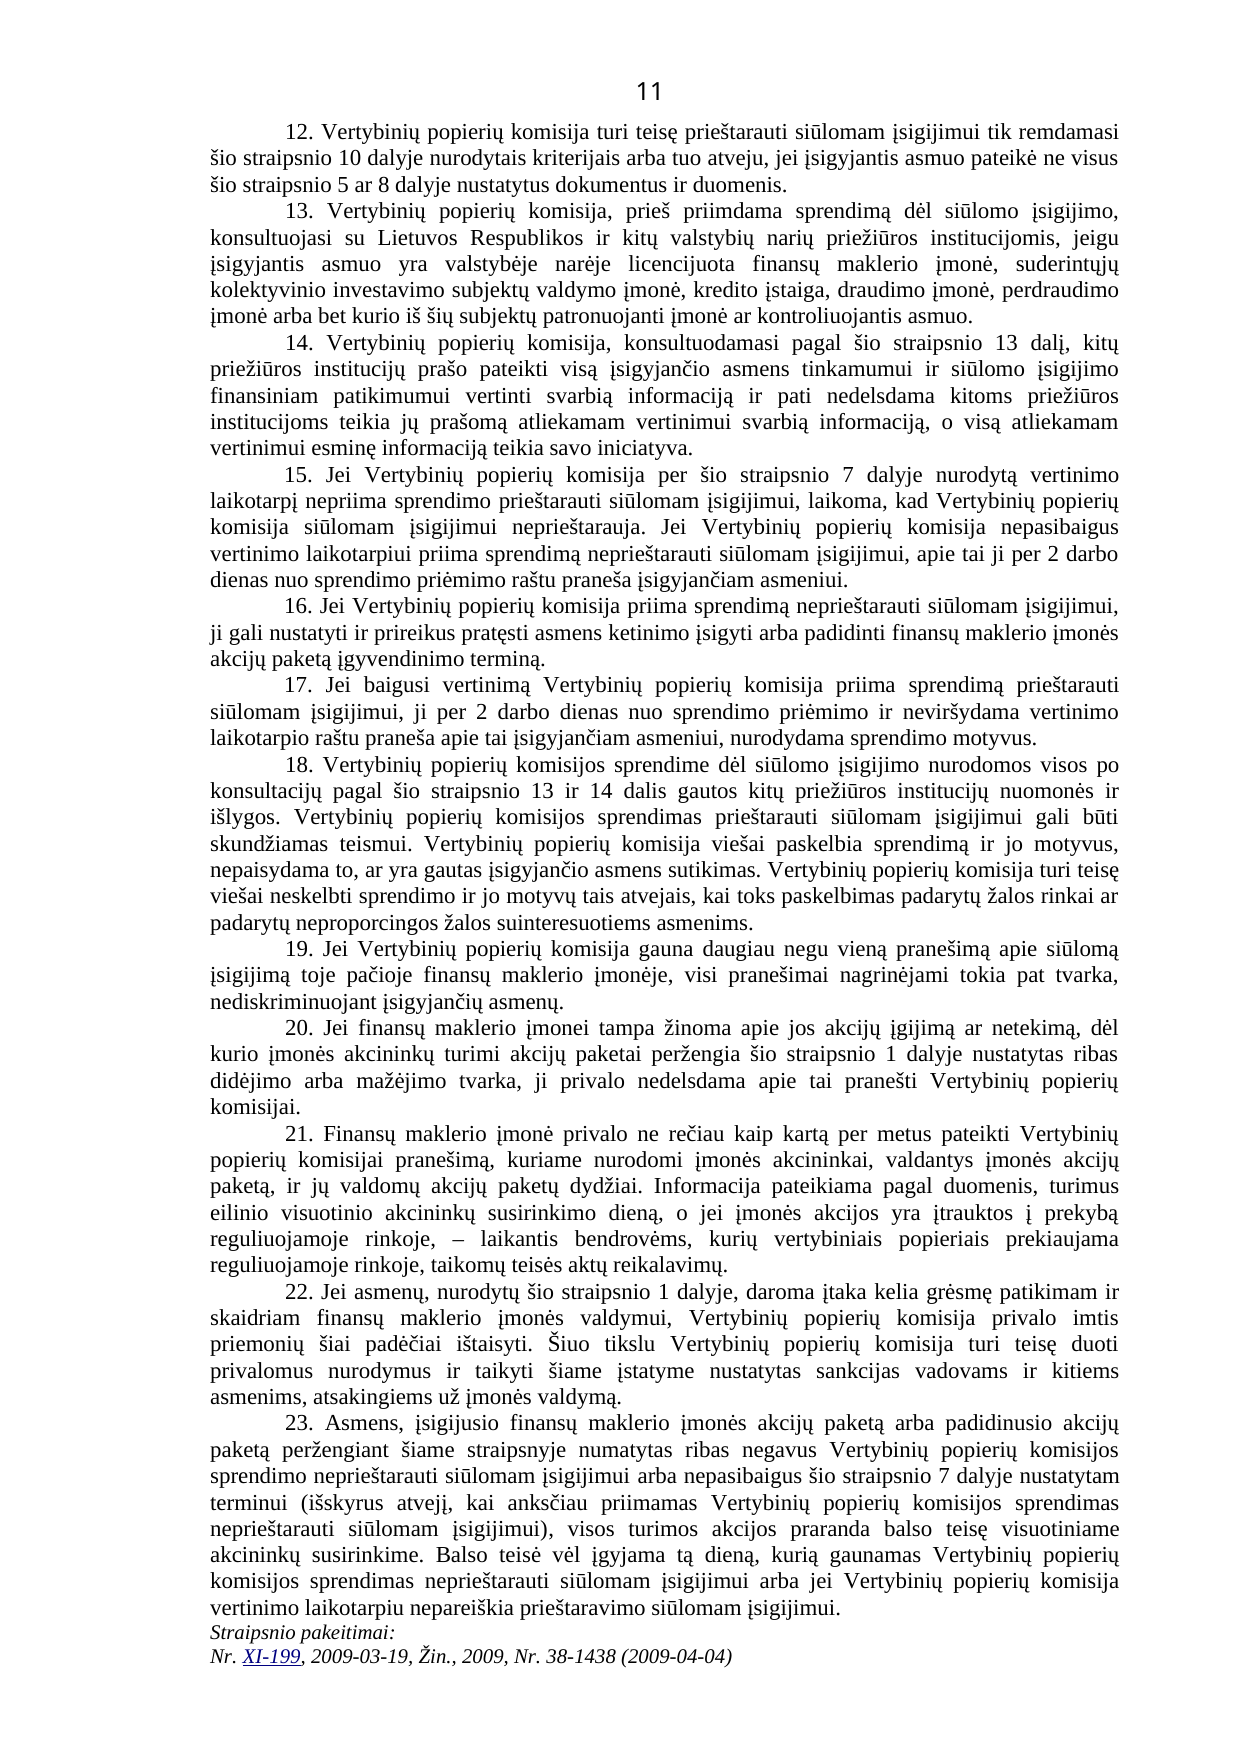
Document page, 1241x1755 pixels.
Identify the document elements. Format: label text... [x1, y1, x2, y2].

text 12. Vertybinių popierių komisija turi teisę prieštarauti siūlomam įsigijimui tik remdamasi šio straipsnio 10 dalyje nurodytais kriterijais arba tuo atveju, jei įsigyjantis asmuo pateikė ne visus šio straipsnio 5 ar 8 dalyje nustatytus dokumentus ir duomenis. [210, 118, 1120, 197]
text 13. Vertybinių popierių komisija, prieš priimdama sprendimą dėl siūlomo įsigijimo, konsultuojasi su Lietuvos Respublikos ir kitų valstybių narių priežiūros institucijomis, jeigu įsigyjantis asmuo yra valstybėje narėje licencijuota finansų maklerio įmonė, suderintųjų kolektyvinio investavimo subjektų valdymo įmonė, kredito įstaiga, draudimo įmonė, perdraudimo įmonė arba bet kurio iš šių subjektų patronuojanti įmonė ar kontroliuojantis asmuo. [210, 197, 1120, 329]
text 20. Jei finansų maklerio įmonei tampa žinoma apie jos akcijų įgijimą ar netekimą, dėl kurio įmonės akcininkų turimi akcijų paketai peržengia šio straipsnio 1 dalyje nustatytas ribas didėjimo arba mažėjimo tvarka, ji privalo nedelsdama apie tai pranešti Vertybinių popierių komisijai. [210, 1014, 1120, 1119]
text 16. Jei Vertybinių popierių komisija priima sprendimą neprieštarauti siūlomam įsigijimui, ji gali nustatyti ir prireikus pratęsti asmens ketinimo įsigyti arba padidinti finansų maklerio įmonės akcijų paketą įgyvendinimo terminą. [210, 592, 1120, 672]
text 23. Asmens, įsigijusio finansų maklerio įmonės akcijų paketą arba padidinusio akcijų paketą peržengiant šiame straipsnyje numatytas ribas negavus Vertybinių popierių komisijos sprendimo neprieštarauti siūlomam įsigijimui arba nepasibaigus šio straipsnio 7 dalyje nustatytam terminui (išskyrus atvejį, kai anksčiau priimamas Vertybinių popierių komisijos sprendimas neprieštarauti siūlomam įsigijimui), visos turimos akcijos praranda balso teisę visuotiniame akcininkų susirinkime. Balso teisė vėl įgyjama tą dieną, kurią gaunamas Vertybinių popierių komisijos sprendimas neprieštarauti siūlomam įsigijimui arba jei Vertybinių popierių komisija vertinimo laikotarpiu nepareiškia prieštaravimo siūlomam įsigijimui. [210, 1409, 1120, 1620]
text 19. Jei Vertybinių popierių komisija gauna daugiau negu vieną pranešimą apie siūlomą įsigijimą toje pačioje finansų maklerio įmonėje, visi pranešimai nagrinėjami tokia pat tvarka, nediskriminuojant įsigyjančių asmenų. [210, 935, 1120, 1014]
text 17. Jei baigusi vertinimą Vertybinių popierių komisija priima sprendimą prieštarauti siūlomam įsigijimui, ji per 2 darbo dienas nuo sprendimo priėmimo ir neviršydama vertinimo laikotarpio raštu praneša apie tai įsigyjančiam asmeniui, nurodydama sprendimo motyvus. [210, 672, 1120, 751]
text 15. Jei Vertybinių popierių komisija per šio straipsnio 7 dalyje nurodytą vertinimo laikotarpį nepriima sprendimo prieštarauti siūlomam įsigijimui, laikoma, kad Vertybinių popierių komisija siūlomam įsigijimui neprieštarauja. Jei Vertybinių popierių komisija nepasibaigus vertinimo laikotarpiui priima sprendimą neprieštarauti siūlomam įsigijimui, apie tai ji per 2 darbo dienas nuo sprendimo priėmimo raštu praneša įsigyjančiam asmeniui. [210, 461, 1120, 592]
text 22. Jei asmenų, nurodytų šio straipsnio 1 dalyje, daroma įtaka kelia grėsmę patikimam ir skaidriam finansų maklerio įmonės valdymui, Vertybinių popierių komisija privalo imtis priemonių šiai padėčiai ištaisyti. Šiuo tikslu Vertybinių popierių komisija turi teisę duoti privalomus nurodymus ir taikyti šiame įstatyme nustatytas sankcijas vadovams ir kitiems asmenims, atsakingiems už įmonės valdymą. [210, 1278, 1120, 1409]
text Nr. XI-199, 2009-03-19, Žin., 2009, Nr. 38-1438 (2009-04-04) [210, 1644, 1120, 1668]
text 18. Vertybinių popierių komisijos sprendime dėl siūlomo įsigijimo nurodomos visos po konsultacijų pagal šio straipsnio 13 ir 14 dalis gautos kitų priežiūros institucijų nuomonės ir išlygos. Vertybinių popierių komisijos sprendimas prieštarauti siūlomam įsigijimui gali būti skundžiamas teismui. Vertybinių popierių komisija viešai paskelbia sprendimą ir jo motyvus, nepaisydama to, ar yra gautas įsigyjančio asmens sutikimas. Vertybinių popierių komisija turi teisę viešai neskelbti sprendimo ir jo motyvų tais atvejais, kai toks paskelbimas padarytų žalos rinkai ar padarytų neproporcingos žalos suinteresuotiems asmenims. [210, 751, 1120, 935]
text 21. Finansų maklerio įmonė privalo ne rečiau kaip kartą per metus pateikti Vertybinių popierių komisijai pranešimą, kuriame nurodomi įmonės akcininkai, valdantys įmonės akcijų paketą, ir jų valdomų akcijų paketų dydžiai. Informacija pateikiama pagal duomenis, turimus eilinio visuotinio akcininkų susirinkimo dieną, o jei įmonės akcijos yra įtrauktos į prekybą reguliuojamoje rinkoje, – laikantis bendrovėms, kurių vertybiniais popieriais prekiaujama reguliuojamoje rinkoje, taikomų teisės aktų reikalavimų. [210, 1119, 1120, 1278]
text Straipsnio pakeitimai: [210, 1620, 1120, 1644]
text 14. Vertybinių popierių komisija, konsultuodamasi pagal šio straipsnio 13 dalį, kitų priežiūros institucijų prašo pateikti visą įsigyjančio asmens tinkamumui ir siūlomo įsigijimo finansiniam patikimumui vertinti svarbią informaciją ir pati nedelsdama kitoms priežiūros institucijoms teikia jų prašomą atliekamam vertinimui svarbią informaciją, o visą atliekamam vertinimui esminę informaciją teikia savo iniciatyva. [210, 329, 1120, 461]
